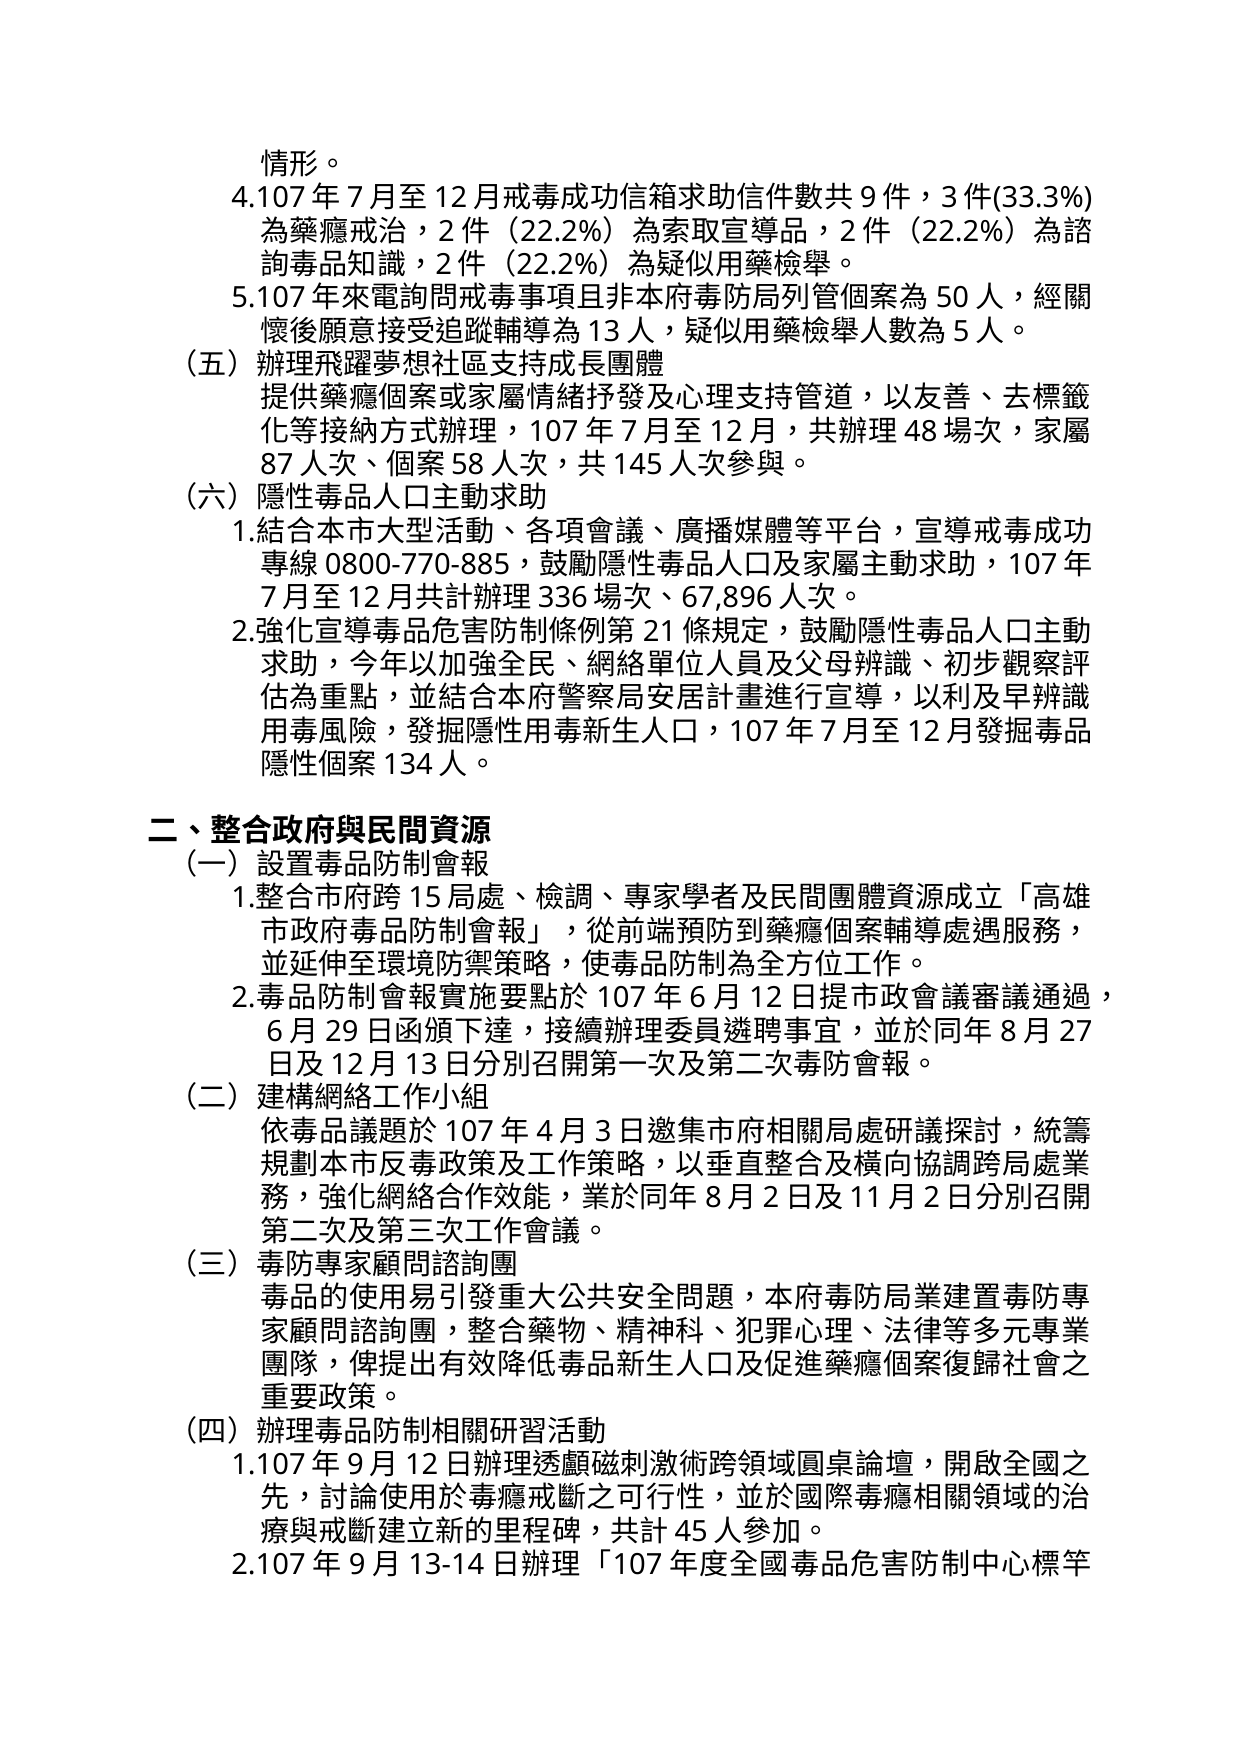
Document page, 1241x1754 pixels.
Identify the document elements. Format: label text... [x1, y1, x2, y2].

text （五）辦理飛躍夢想社區支持成長團體 [168, 348, 1092, 381]
text （三）毒防專家顧問諮詢團 [168, 1248, 1092, 1281]
list 2.毒品防制會報實施要點於107年6月12日提市政會議審議通過，6月29日函頒下達，接續辦理委員遴聘事宜，並於同年8月27日及12月13日分別召開第一次及第二次毒防會報。 [231, 981, 1092, 1081]
list 5.107年來電詢問戒毒事項且非本府毒防局列管個案為50人，經關懷後願意接受追蹤輔導為13人，疑似用藥檢舉人數為5人。 [231, 281, 1092, 348]
list 1.結合本市大型活動、各項會議、廣播媒體等平台，宣導戒毒成功專線0800-770-885，鼓勵隱性毒品人口及家屬主動求助，107年7月至12月共計辦理336場次、67,896人次。 [231, 514, 1092, 614]
list 2.強化宣導毒品危害防制條例第21條規定，鼓勵隱性毒品人口主動求助，今年以加強全民、網絡單位人員及父母辨識、初步觀察評估為重點，並結合本府警察局安居計畫進行宣導，以利及早辨識用毒風險，發掘隱性用毒新生人口，107年7月至12月發掘毒品隱性個案134人。 [231, 614, 1092, 781]
list 1.整合市府跨15局處、檢調、專家學者及民間團體資源成立「高雄市政府毒品防制會報」，從前端預防到藥癮個案輔導處遇服務，並延伸至環境防禦策略，使毒品防制為全方位工作。 [231, 881, 1092, 981]
list 1.107年9月12日辦理透顱磁刺激術跨領域圓桌論壇，開啟全國之先，討論使用於毒癮戒斷之可行性，並於國際毒癮相關領域的治療與戒斷建立新的里程碑，共計45人參加。 [231, 1448, 1092, 1548]
list 情形。 [231, 148, 1092, 181]
text 二、整合政府與民間資源 [148, 814, 1092, 848]
list 4.107年7月至12月戒毒成功信箱求助信件數共9件，3件(33.3%)為藥癮戒治，2件（22.2%）為索取宣導品，2件（22.2%）為諮詢毒品知識，2件（22.2%）為疑似用藥檢舉。 [231, 181, 1092, 281]
text （六）隱性毒品人口主動求助 [168, 481, 1092, 514]
list 2.107年9月13-14日辦理「107年度全國毒品危害防制中心標竿 [231, 1548, 1092, 1581]
text （一）設置毒品防制會報 [168, 848, 1092, 881]
text 毒品的使用易引發重大公共安全問題，本府毒防局業建置毒防專家顧問諮詢團，整合藥物、精神科、犯罪心理、法律等多元專業團隊，俾提出有效降低毒品新生人口及促進藥癮個案復歸社會之重要政策。 [260, 1281, 1092, 1414]
text 提供藥癮個案或家屬情緒抒發及心理支持管道，以友善、去標籤化等接納方式辦理，107年7月至12月，共辦理48場次，家屬87人次、個案58人次，共145人次參與。 [260, 381, 1092, 481]
text （二）建構網絡工作小組 [168, 1081, 1092, 1114]
text 依毒品議題於107年4月3日邀集市府相關局處研議探討，統籌規劃本市反毒政策及工作策略，以垂直整合及橫向協調跨局處業務，強化網絡合作效能，業於同年8月2日及11月2日分別召開第二次及第三次工作會議。 [260, 1114, 1092, 1248]
text （四）辦理毒品防制相關研習活動 [168, 1414, 1092, 1448]
